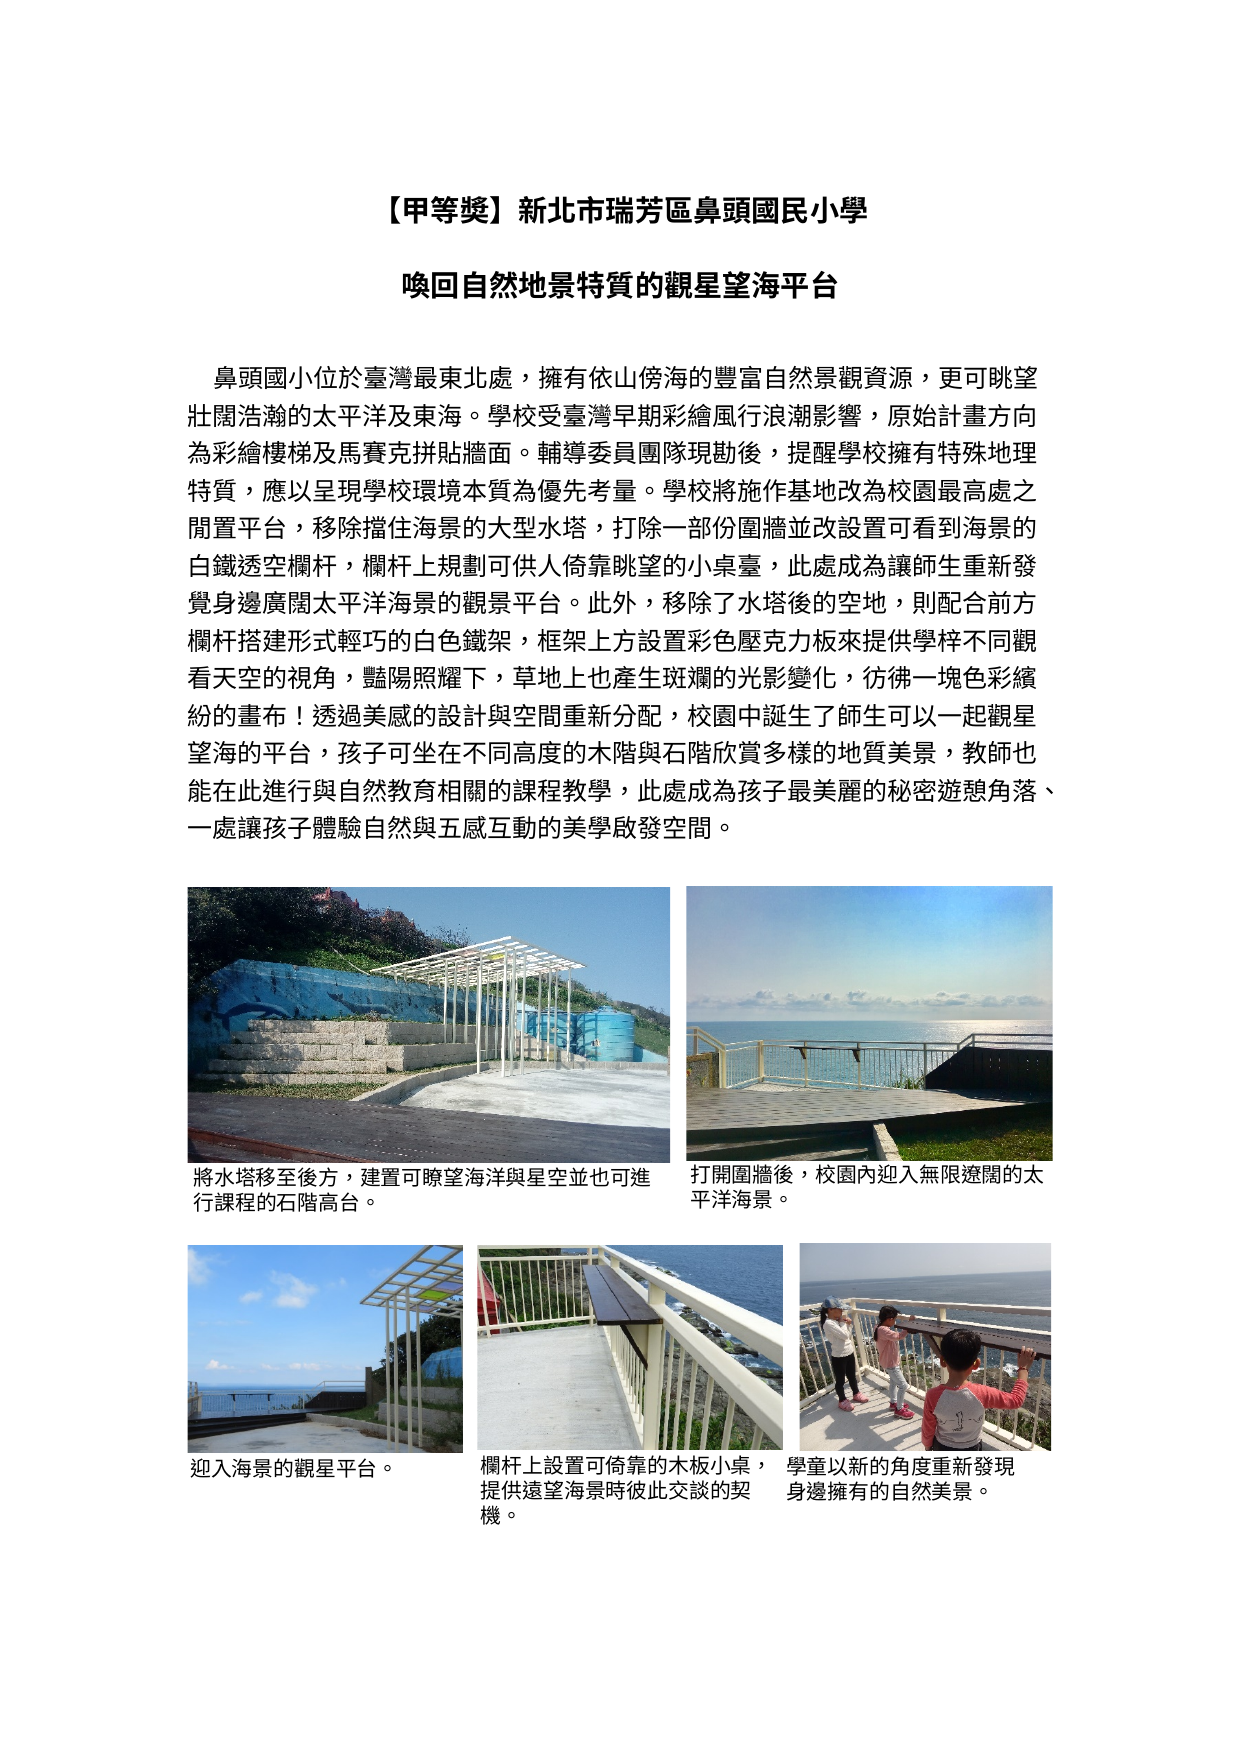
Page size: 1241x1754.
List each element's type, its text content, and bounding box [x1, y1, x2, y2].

picture [187, 1245, 463, 1453]
picture [187, 887, 671, 1163]
picture [799, 1243, 1052, 1451]
text 鼻頭國小位於臺灣最東北處，擁有依山傍海的豐富自然景觀資源，更可眺望壯闊浩瀚的太平洋及東海。學校受臺灣早期彩繪風行浪潮影響，原始計畫方向為彩繪樓梯及馬賽克拼貼牆面。輔導委員團隊現勘後，提醒學校擁有特殊地理特質，應以呈現學校環境本質為優先考量。學校將施作基地改為校園最高處之閒置平台，移除擋住海景的大型水塔，打除一部份圍牆並改設置可看到海景的白鐵透空欄杆，欄杆上規劃可供人倚靠眺望的小桌臺，此處成為讓師生重新發覺身邊廣闊太平洋海景的觀景平台。此外，移除了水塔後的空地，則配合前方欄杆搭建形式輕巧的白色鐵架，框架上方設置彩色壓克力板來提供學梓不同觀看天空的視角，豔陽照耀下，草地上也產生斑斕的光影變化，彷彿一塊色彩繽紛的畫布！透過美感的設計與空間重新分配，校園中誕生了師生可以一起觀星望海的平台，孩子可坐在不同高度的木階與石階欣賞多樣的地質美景，教師也能在此進行與自然教育相關的課程教學，此處成為孩子最美麗的秘密遊憩角落、一處讓孩子體驗自然與五感互動的美學啟發空間。 [187, 352, 1053, 839]
picture [486, 1245, 787, 1452]
text 將水塔移至後方，建置可瞭望海洋與星空並也可進行課程的石階高台。 [193, 1165, 660, 1215]
text 【甲等奬】新北市瑞芳區鼻頭國民小學 [187, 164, 1053, 239]
picture [686, 886, 1053, 1161]
text 學童以新的角度重新發現身邊擁有的自然美景。 [786, 1455, 1019, 1505]
text 欄杆上設置可倚靠的木板小桌，提供遠望海景時彼此交談的契機。 [481, 1453, 754, 1528]
text 喚回自然地景特質的觀星望海平台 [187, 239, 1053, 314]
text 迎入海景的觀星平台。 [190, 1456, 463, 1481]
text 打開圍牆後，校園內迎入無限遼闊的太平洋海景。 [690, 1163, 1054, 1213]
